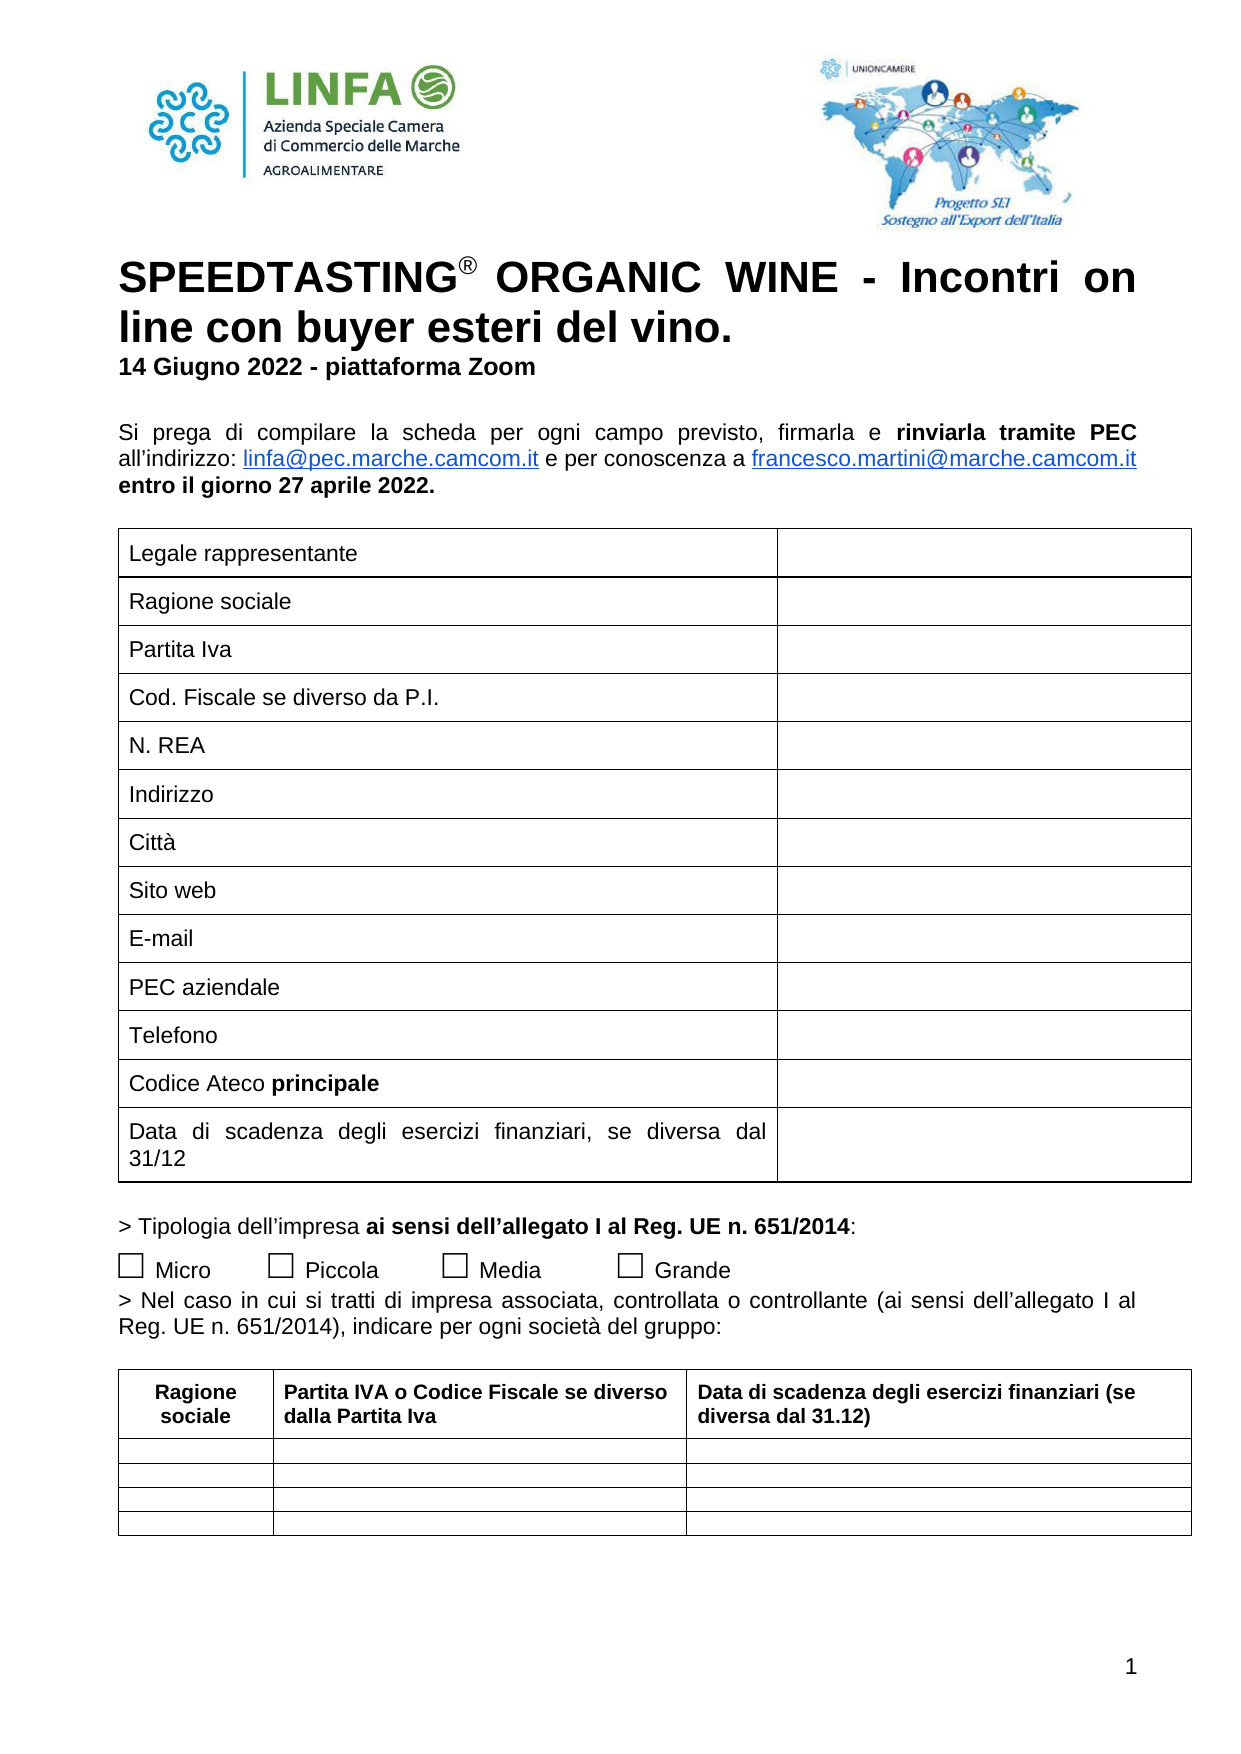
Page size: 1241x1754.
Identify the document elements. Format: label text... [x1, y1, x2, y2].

table_cell Cod. Fiscale se diverso da P.I. [119, 674, 777, 721]
table_cell [778, 722, 1191, 769]
table_header Legale rappresentante [119, 529, 777, 576]
table_cell N. REA [119, 722, 777, 769]
table_cell [778, 1108, 1191, 1181]
table_cell [778, 770, 1191, 817]
table_cell Telefono [119, 1011, 777, 1059]
table_cell [687, 1464, 1191, 1487]
table_cell Ragione sociale [119, 578, 777, 624]
table_cell [119, 1512, 273, 1535]
picture [140, 61, 471, 186]
table_cell [687, 1512, 1191, 1535]
table_cell [274, 1464, 686, 1487]
table_cell [119, 1488, 273, 1511]
table_cell Partita Iva [119, 626, 777, 673]
picture [811, 51, 1102, 232]
table_cell Data di scadenza degli esercizi finanziari, se diversa dal 31/12 [119, 1108, 777, 1181]
table_cell Indirizzo [119, 770, 777, 817]
table_cell [778, 626, 1191, 673]
table_cell [119, 1439, 273, 1462]
subtitle SPEEDTASTING® ORGANIC WINE - Incontri on line con buyer esteri del vino. [118, 251, 1137, 352]
table_cell E-mail [119, 915, 777, 962]
text □ Micro □ Piccola □ Media □ Grande [118, 1239, 1137, 1287]
table_cell [778, 915, 1191, 962]
table_cell [274, 1488, 686, 1511]
table_header Partita IVA o Codice Fiscale se diverso dalla Partita Iva [274, 1370, 686, 1438]
table_header Ragione sociale [119, 1370, 273, 1438]
table_cell [778, 578, 1191, 624]
table_cell [778, 1011, 1191, 1059]
text > Tipologia dell’impresa ai sensi dell’allegato I al Reg. UE n. 651/2014: [118, 1213, 1137, 1239]
table_cell [778, 867, 1191, 914]
table_cell [778, 819, 1191, 866]
text > Nel caso in cui si tratti di impresa associata, controllata o controllante (ai sensi dell’allegato I al Reg. UE n. 651/2014), indicare per ogni società del gruppo: [118, 1287, 1137, 1340]
table_cell [687, 1439, 1191, 1462]
table_cell Codice Ateco principale [119, 1060, 777, 1107]
table_cell Sito web [119, 867, 777, 914]
table_cell [274, 1439, 686, 1462]
table_cell [778, 674, 1191, 721]
table_cell [274, 1512, 686, 1535]
subtitle 14 Giugno 2022 - piattaforma Zoom [118, 352, 1137, 380]
table_cell PEC aziendale [119, 963, 777, 1010]
table_header Data di scadenza degli esercizi finanziari (se diversa dal 31.12) [687, 1370, 1191, 1438]
table_cell [778, 963, 1191, 1010]
text entro il giorno 27 aprile 2022. [118, 472, 1137, 498]
table_header [778, 529, 1191, 576]
text Si prega di compilare la scheda per ogni campo previsto, firmarla e rinviarla tramite PEC all’indirizzo: linfa@pec.marche.camcom.it e per conoscenza a francesco.martini@marche.camcom.it [118, 419, 1137, 472]
table_cell [687, 1488, 1191, 1511]
table_cell Città [119, 819, 777, 866]
table_cell [119, 1464, 273, 1487]
table_cell [778, 1060, 1191, 1107]
